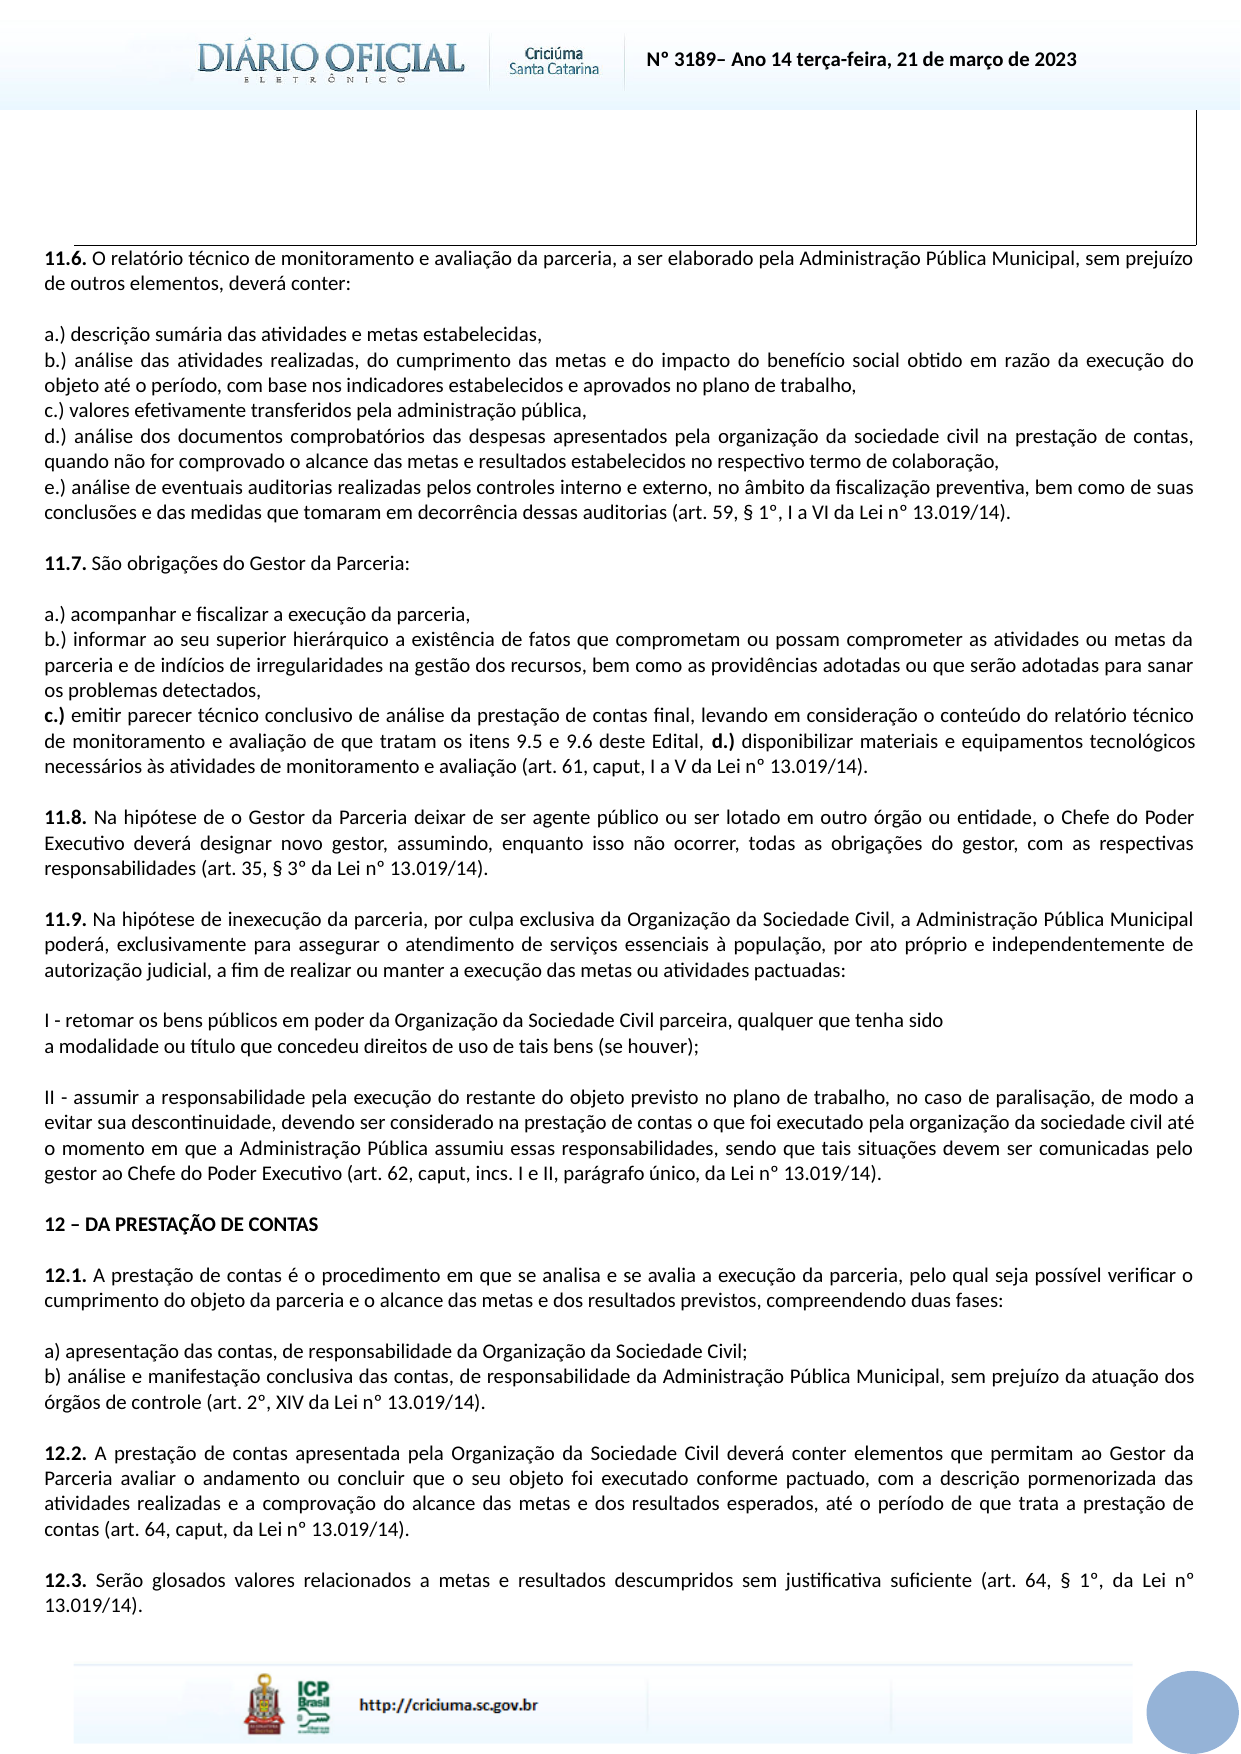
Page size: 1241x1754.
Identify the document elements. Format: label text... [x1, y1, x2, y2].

text 12.3. Serão glosados valores relacionados a metas e resultados descumpridos sem justificativa suficiente (art. 64, § 1º, da Lei nº 13.019/14). [44, 1567, 1196, 1618]
text b.) informar ao seu superior hierárquico a existência de fatos que comprometam ou possam comprometer as atividades ou metas da parceria e de indícios de irregularidades na gestão dos recursos, bem como as providências adotadas ou que serão adotadas para sanar os problemas detectados, [44, 626, 1196, 703]
text c.) emitir parecer técnico conclusivo de análise da prestação de contas final, levando em consideração o conteúdo do relatório técnico de monitoramento e avaliação de que tratam os itens 9.5 e 9.6 deste Edital, d.) disponibilizar materiais e equipamentos tecnológicos necessários às atividades de monitoramento e avaliação (art. 61, caput, I a V da Lei nº 13.019/14). [44, 703, 1196, 779]
text e.) análise de eventuais auditorias realizadas pelos controles interno e externo, no âmbito da fiscalização preventiva, bem como de suas conclusões e das medidas que tomaram em decorrência dessas auditorias (art. 59, § 1º, I a VI da Lei nº 13.019/14). [44, 474, 1196, 525]
text II - assumir a responsabilidade pela execução do restante do objeto previsto no plano de trabalho, no caso de paralisação, de modo a evitar sua descontinuidade, devendo ser considerado na prestação de contas o que foi executado pela organização da sociedade civil até o momento em que a Administração Pública assumiu essas responsabilidades, sendo que tais situações devem ser comunicadas pelo gestor ao Chefe do Poder Executivo (art. 62, caput, incs. I e II, parágrafo único, da Lei nº 13.019/14). [44, 1084, 1196, 1186]
text b) análise e manifestação conclusiva das contas, de responsabilidade da Administração Pública Municipal, sem prejuízo da atuação dos órgãos de controle (art. 2º, XIV da Lei nº 13.019/14). [44, 1363, 1196, 1414]
text 11.7. São obrigações do Gestor da Parceria: [44, 550, 1196, 576]
text c.) valores efetivamente transferidos pela administração pública, [44, 398, 1196, 423]
text 12.2. A prestação de contas apresentada pela Organização da Sociedade Civil deverá conter elementos que permitam ao Gestor da Parceria avaliar o andamento ou concluir que o seu objeto foi executado conforme pactuado, com a descrição pormenorizada das atividades realizadas e a comprovação do alcance das metas e dos resultados esperados, até o período de que trata a prestação de contas (art. 64, caput, da Lei nº 13.019/14). [44, 1440, 1196, 1541]
text I - retomar os bens públicos em poder da Organização da Sociedade Civil parceira, qualquer que tenha sido [44, 1008, 1196, 1033]
text 11.8. Na hipótese de o Gestor da Parceria deixar de ser agente público ou ser lotado em outro órgão ou entidade, o Chefe do Poder Executivo deverá designar novo gestor, assumindo, enquanto isso não ocorrer, todas as obrigações do gestor, com as respectivas responsabilidades (art. 35, § 3º da Lei nº 13.019/14). [44, 804, 1196, 881]
text 12 – DA PRESTAÇÃO DE CONTAS [44, 1211, 1196, 1236]
text a.) acompanhar e fiscalizar a execução da parceria, [44, 601, 1196, 626]
text 11.6. O relatório técnico de monitoramento e avaliação da parceria, a ser elaborado pela Administração Pública Municipal, sem prejuízo de outros elementos, deverá conter: [44, 245, 1196, 296]
text 11.9. Na hipótese de inexecução da parceria, por culpa exclusiva da Organização da Sociedade Civil, a Administração Pública Municipal poderá, exclusivamente para assegurar o atendimento de serviços essenciais à população, por ato próprio e independentemente de autorização judicial, a fim de realizar ou manter a execução das metas ou atividades pactuadas: [44, 906, 1196, 982]
text a modalidade ou título que concedeu direitos de uso de tais bens (se houver); [44, 1033, 1196, 1058]
text a) apresentação das contas, de responsabilidade da Organização da Sociedade Civil; [44, 1338, 1196, 1363]
text b.) análise das atividades realizadas, do cumprimento das metas e do impacto do benefício social obtido em razão da execução do objeto até o período, com base nos indicadores estabelecidos e aprovados no plano de trabalho, [44, 347, 1196, 398]
text a.) descrição sumária das atividades e metas estabelecidas, [44, 321, 1196, 347]
text 12.1. A prestação de contas é o procedimento em que se analisa e se avalia a execução da parceria, pelo qual seja possível verificar o cumprimento do objeto da parceria e o alcance das metas e dos resultados previstos, compreendendo duas fases: [44, 1262, 1196, 1313]
text d.) análise dos documentos comprobatórios das despesas apresentados pela organização da sociedade civil na prestação de contas, quando não for comprovado o alcance das metas e resultados estabelecidos no respectivo termo de colaboração, [44, 423, 1196, 474]
